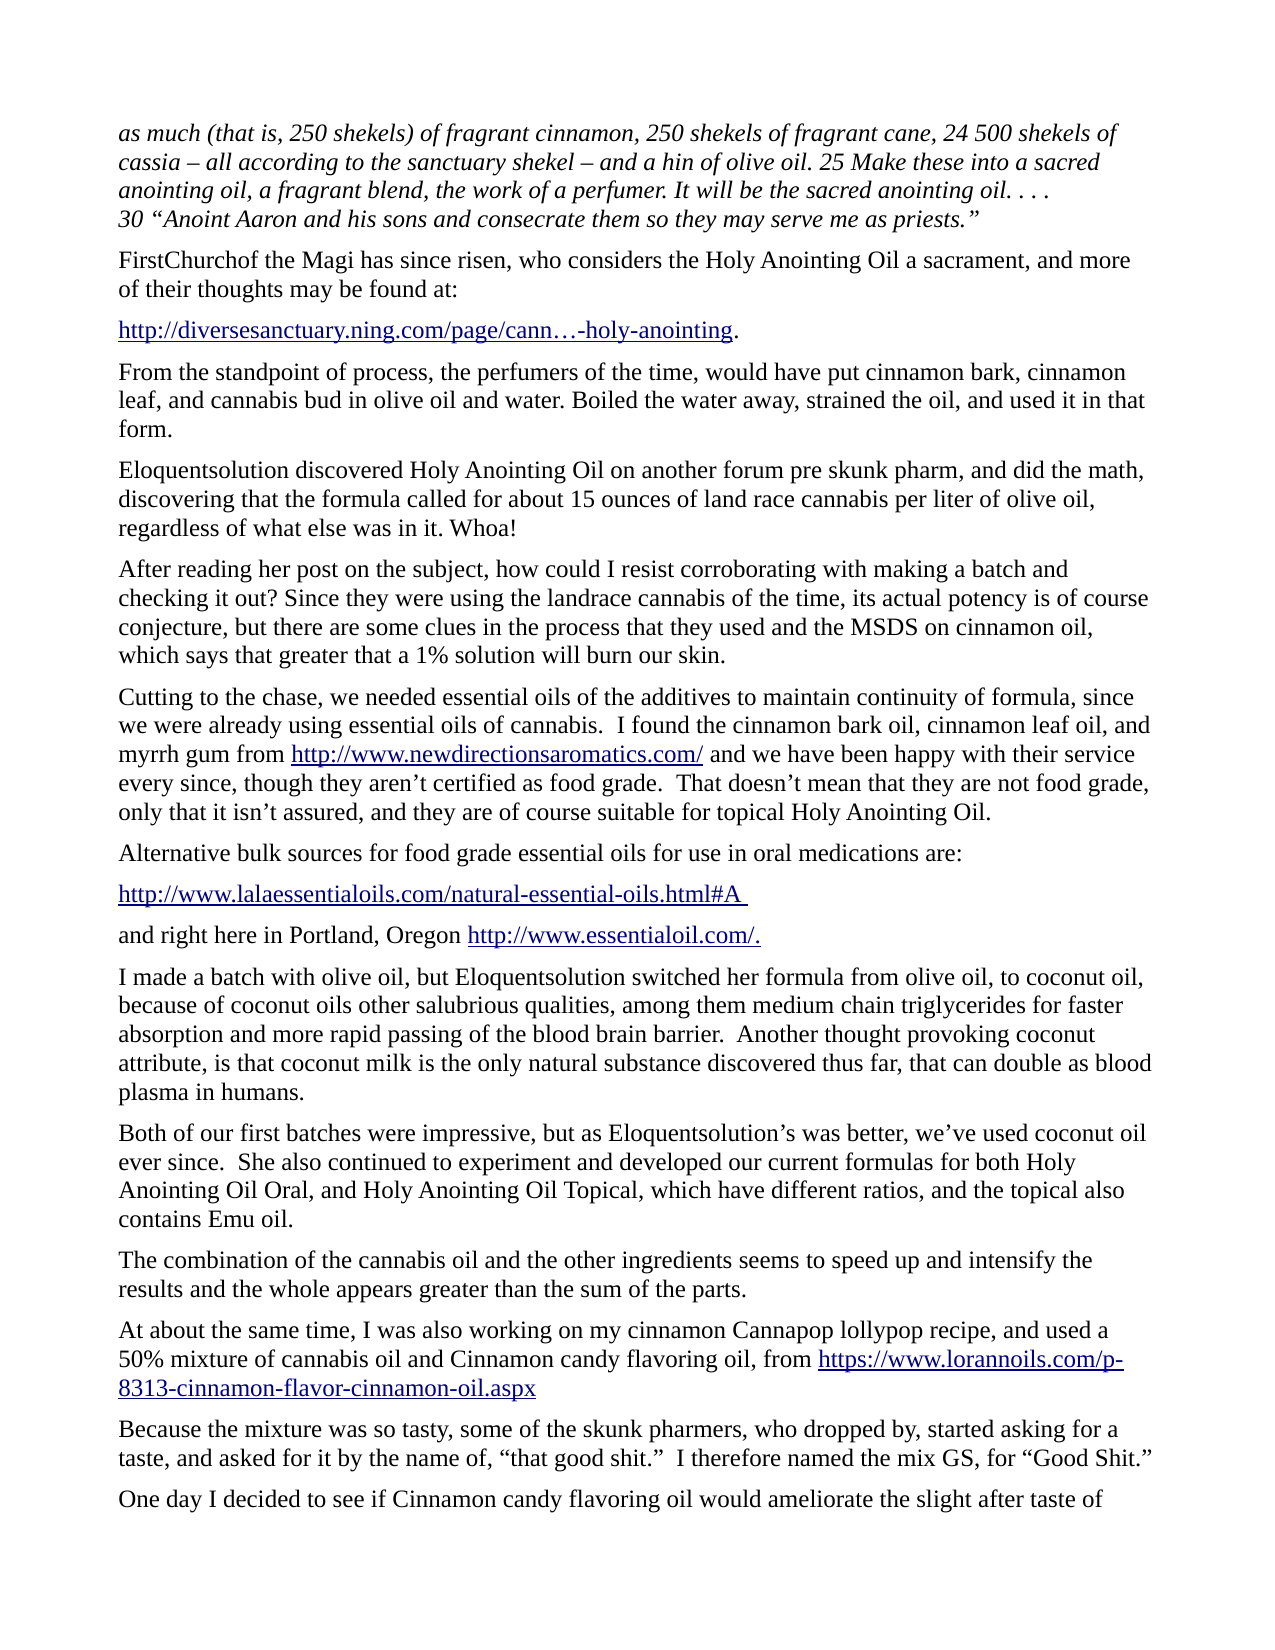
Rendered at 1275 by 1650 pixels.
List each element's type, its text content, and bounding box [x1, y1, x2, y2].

text One day I decided to see if Cinnamon candy flavoring oil would ameliorate the slight after taste of [118, 1484, 1157, 1513]
text FirstChurchof the Magi has since risen, who considers the Holy Anointing Oil a sacrament, and more of their thoughts may be found at: [118, 246, 1157, 303]
text and right here in Portland, Oregon http://www.essentialoil.com/. [118, 921, 1157, 949]
text http://www.lalaessentialoils.com/natural-essential-oils.html#A [118, 879, 1157, 908]
text Because the mixture was so tasty, some of the skunk pharmers, who dropped by, started asking for a taste, and asked for it by the name of, “that good shit.” I therefore named the mix GS, for “Good Shit.” [118, 1414, 1157, 1472]
text After reading her post on the subject, how could I resist corroborating with making a batch and checking it out? Since they were using the landrace cannabis of the time, its actual potency is of course conjecture, but there are some clues in the process that they used and the MSDS on cinnamon oil, which says that greater that a 1% solution will burn our skin. [118, 554, 1157, 669]
text Eloquentsolution discovered Holy Anointing Oil on another forum pre skunk pharm, and did the math, discovering that the formula called for about 15 ounces of land race cannabis per liter of olive oil, regardless of what else was in it. Whoa! [118, 456, 1157, 542]
text Alternative bulk sources for food grade essential oils for use in oral medications are: [118, 838, 1157, 867]
text as much (that is, 250 shekels) of fragrant cinnamon, 250 shekels of fragrant cane, 24 500 shekels of cassia – all according to the sanctuary shekel – and a hin of olive oil. 25 Make these into a sacred anointing oil, a fragrant blend, the work of a perfumer. It will be the sacred anointing oil. . . . 30 “Anoint Aaron and his sons and consecrate them so they may serve me as priests.” [118, 118, 1157, 233]
text I made a batch with olive oil, but Eloquentsolution switched her formula from olive oil, to coconut oil, because of coconut oils other salubrious qualities, among them medium chain triglycerides for faster absorption and more rapid passing of the blood brain barrier. Another thought provoking coconut attribute, is that coconut milk is the only natural substance discovered thus far, that can double as blood plasma in humans. [118, 962, 1157, 1106]
text From the standpoint of process, the perfumers of the time, would have put cinnamon bark, cinnamon leaf, and cannabis bud in olive oil and water. Boiled the water away, strained the oil, and used it in that form. [118, 357, 1157, 443]
text At about the same time, I was also working on my cinnamon Cannapop lollypop recipe, and used a 50% mixture of cannabis oil and Cinnamon candy flavoring oil, from https://www.lorannoils.com/p-8313-cinnamon-flavor-cinnamon-oil.aspx [118, 1316, 1157, 1402]
text Cutting to the chase, we needed essential oils of the additives to maintain continuity of formula, since we were already using essential oils of cannabis. I found the cinnamon bark oil, cinnamon leaf oil, and myrrh gum from http://www.newdirectionsaromatics.com/ and we have been happy with their service every since, though they aren’t certified as food grade. That doesn’t mean that they are not food grade, only that it isn’t assured, and they are of course suitable for topical Holy Anointing Oil. [118, 682, 1157, 826]
text Both of our first batches were impressive, but as Eloquentsolution’s was better, we’ve used coconut oil ever since. She also continued to experiment and developed our current formulas for both Holy Anointing Oil Oral, and Holy Anointing Oil Topical, which have different ratios, and the topical also contains Emu oil. [118, 1118, 1157, 1233]
text The combination of the cannabis oil and the other ingredients seems to speed up and intensify the results and the whole appears greater than the sum of the parts. [118, 1246, 1157, 1303]
text http://diversesanctuary.ning.com/page/cann…-holy-anointing. [118, 316, 1157, 344]
